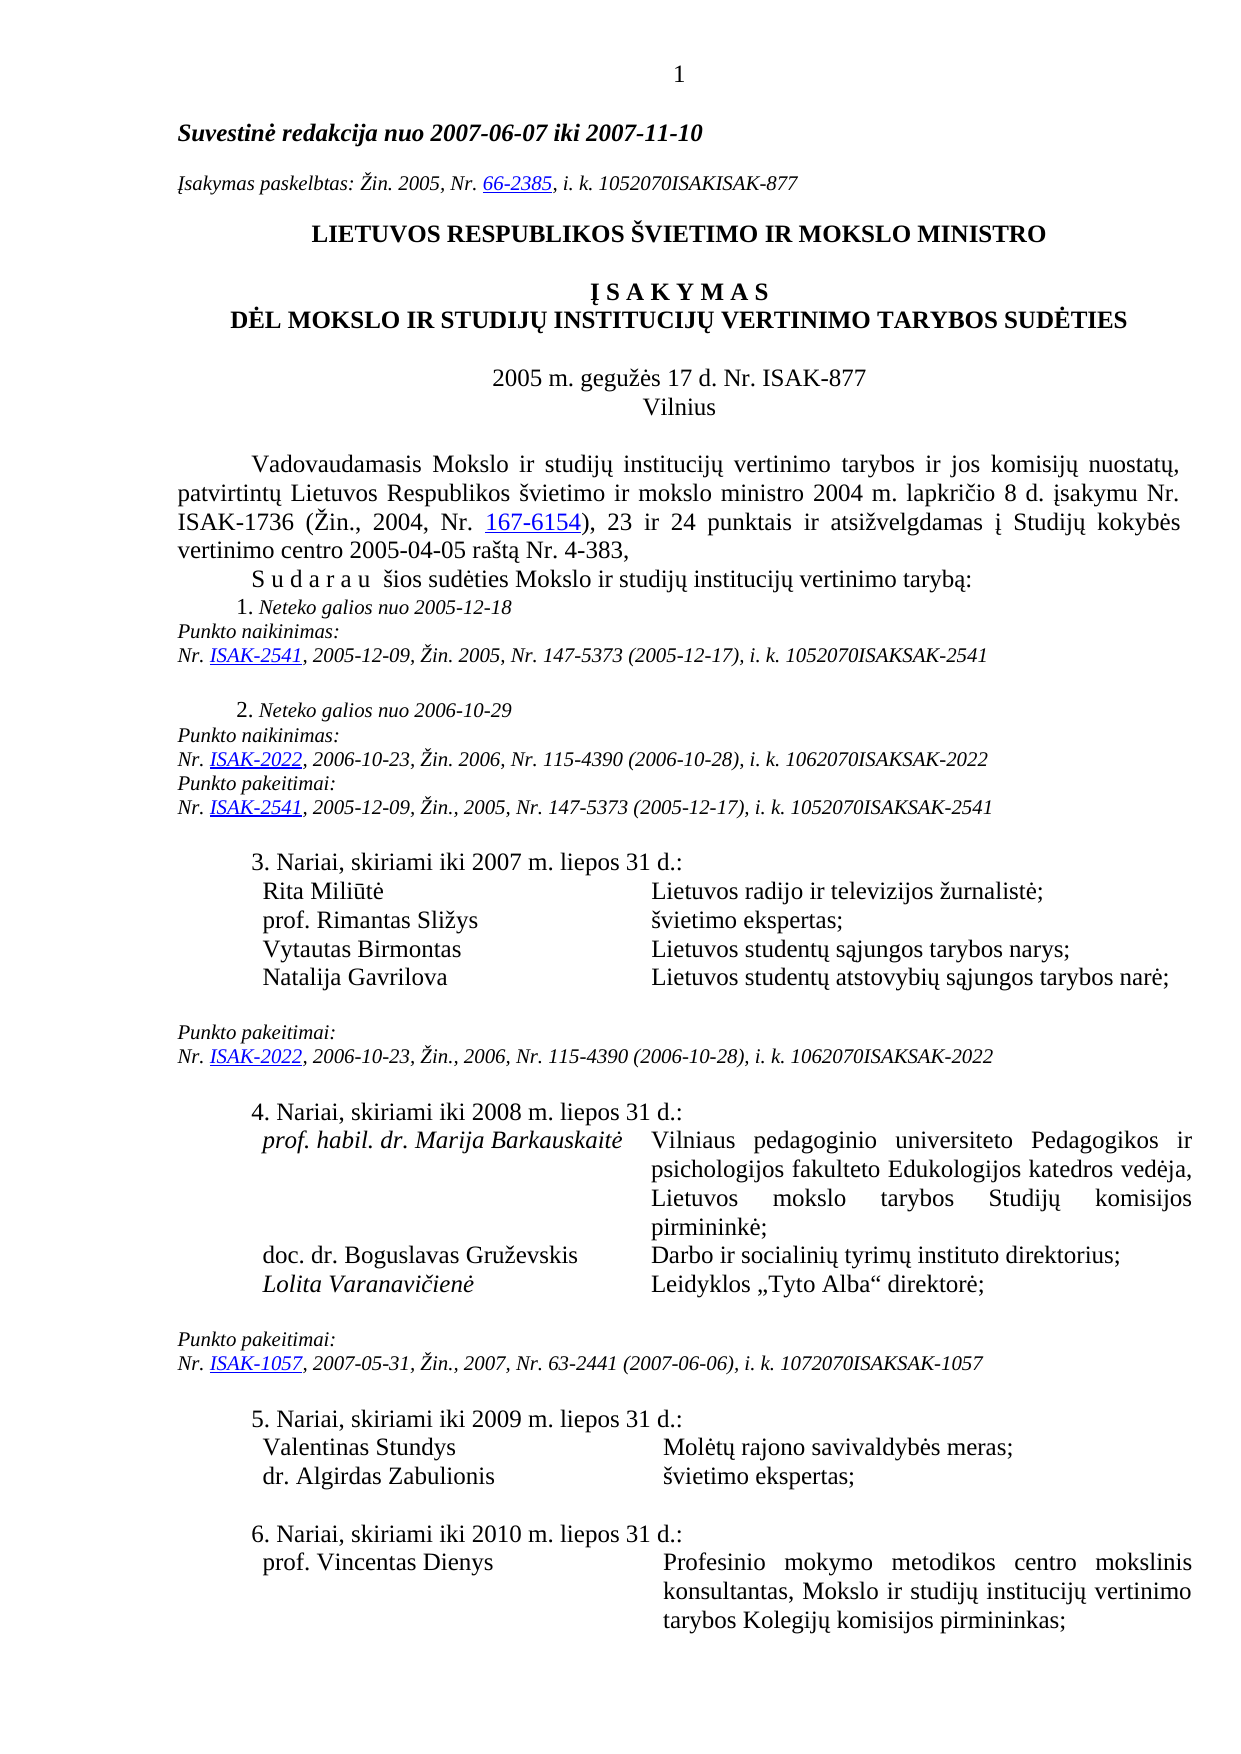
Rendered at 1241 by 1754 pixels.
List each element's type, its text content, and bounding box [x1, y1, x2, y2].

table_header Vilniaus pedagoginio universiteto Pedagogikos ir psichologijos fakulteto Edukologijos katedros vedėja, Lietuvos mokslo tarybos Studijų komisijos pirmininkė; [640, 1126, 1204, 1241]
table_cell Lietuvos studentų atstovybių sąjungos tarybos narė; [640, 963, 1204, 991]
table_header prof. Vincentas Dienys [177, 1548, 652, 1634]
table_header Molėtų rajono savivaldybės meras; [652, 1433, 1204, 1461]
table_header Valentinas Stundys [177, 1433, 652, 1461]
text Nr. ISAK-2022, 2006-10-23, Žin., 2006, Nr. 115-4390 (2006-10-28), i. k. 1062070ISAKSAK-2022 [177, 1044, 1181, 1068]
text 1. Neteko galios nuo 2005-12-18 [177, 593, 1181, 619]
text Sudarau šios sudėties Mokslo ir studijų institucijų vertinimo tarybą: [177, 564, 1181, 593]
text LIETUVOS RESPUBLIKOS ŠVIETIMO IR MOKSLO MINISTRO [177, 219, 1181, 248]
table_cell doc. dr. Boguslavas Gruževskis [177, 1241, 639, 1269]
text Nr. ISAK-2541, 2005-12-09, Žin., 2005, Nr. 147-5373 (2005-12-17), i. k. 1052070ISAKSAK-2541 [177, 795, 1181, 819]
table_header Rita Miliūtė [177, 876, 640, 905]
text Nr. ISAK-1057, 2007-05-31, Žin., 2007, Nr. 63-2441 (2007-06-06), i. k. 1072070ISAKSAK-1057 [177, 1351, 1181, 1375]
text 2. Neteko galios nuo 2006-10-29 [177, 696, 1181, 722]
table_cell Vytautas Birmontas [177, 934, 640, 962]
text Punkto pakeitimai: [177, 771, 1181, 795]
table_cell Leidyklos „Tyto Alba“ direktorė; [640, 1269, 1204, 1298]
table_cell Darbo ir socialinių tyrimų instituto direktorius; [640, 1241, 1204, 1269]
table_cell Natalija Gavrilova [177, 963, 640, 991]
text Punkto naikinimas: [177, 722, 1181, 747]
text 5. Nariai, skiriami iki 2009 m. liepos 31 d.: [177, 1404, 1181, 1432]
text Nr. ISAK-2541, 2005-12-09, Žin. 2005, Nr. 147-5373 (2005-12-17), i. k. 1052070ISAKSAK-2541 [177, 643, 1181, 667]
table_header prof. habil. dr. Marija Barkauskaitė [177, 1126, 639, 1241]
table_cell švietimo ekspertas; [652, 1461, 1204, 1490]
text Punkto pakeitimai: [177, 1020, 1181, 1044]
text Vilnius [177, 392, 1181, 420]
text 4. Nariai, skiriami iki 2008 m. liepos 31 d.: [177, 1097, 1181, 1126]
table_header Profesinio mokymo metodikos centro mokslinis konsultantas, Mokslo ir studijų institucijų vertinimo tarybos Kolegijų komisijos pirmininkas; [652, 1548, 1204, 1634]
text Punkto naikinimas: [177, 619, 1181, 643]
table_cell švietimo ekspertas; [640, 905, 1204, 934]
text Vadovaudamasis Mokslo ir studijų institucijų vertinimo tarybos ir jos komisijų nuostatų, patvirtintų Lietuvos Respublikos švietimo ir mokslo ministro 2004 m. lapkričio 8 d. įsakymu Nr. ISAK-1736 (Žin., 2004, Nr. 167-6154), 23 ir 24 punktais ir atsižvelgdamas į Studijų kokybės vertinimo centro 2005-04-05 raštą Nr. 4-383, [177, 449, 1181, 564]
text DĖL MOKSLO IR STUDIJŲ INSTITUCIJŲ VERTINIMO TARYBOS SUDĖTIES [177, 305, 1181, 334]
table_cell Lolita Varanavičienė [177, 1269, 639, 1298]
text Punkto pakeitimai: [177, 1327, 1181, 1351]
text Suvestinė redakcija nuo 2007-06-07 iki 2007-11-10 [177, 118, 1181, 147]
text 6. Nariai, skiriami iki 2010 m. liepos 31 d.: [177, 1519, 1181, 1547]
text 2005 m. gegužės 17 d. Nr. ISAK-877 [177, 363, 1181, 392]
text Nr. ISAK-2022, 2006-10-23, Žin. 2006, Nr. 115-4390 (2006-10-28), i. k. 1062070ISAKSAK-2022 [177, 747, 1181, 771]
table_cell Lietuvos studentų sąjungos tarybos narys; [640, 934, 1204, 962]
table_cell prof. Rimantas Sližys [177, 905, 640, 934]
text Į S A K Y M A S [177, 277, 1181, 305]
text 3. Nariai, skiriami iki 2007 m. liepos 31 d.: [177, 847, 1181, 876]
text Įsakymas paskelbtas: Žin. 2005, Nr. 66-2385, i. k. 1052070ISAKISAK-877 [177, 171, 1181, 195]
table_cell dr. Algirdas Zabulionis [177, 1461, 652, 1490]
table_header Lietuvos radijo ir televizijos žurnalistė; [640, 876, 1204, 905]
